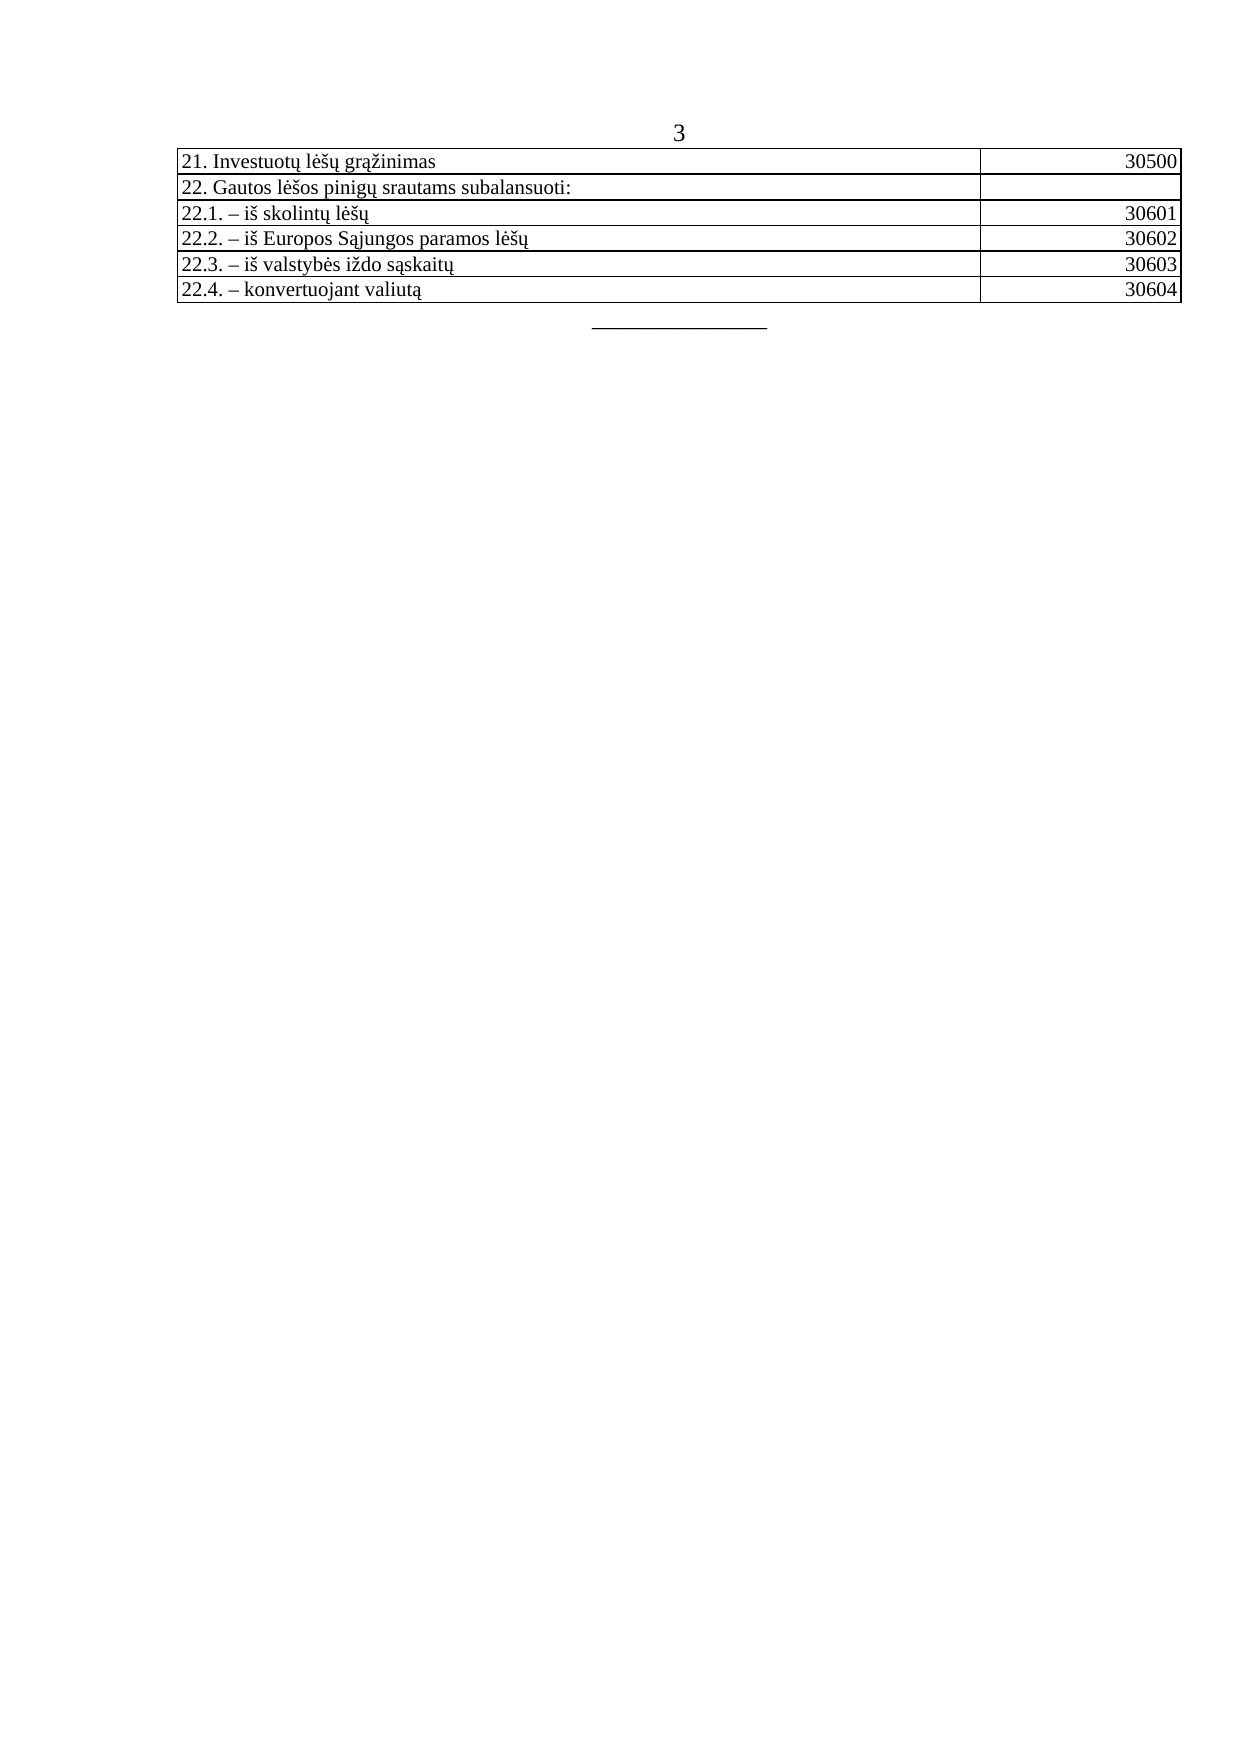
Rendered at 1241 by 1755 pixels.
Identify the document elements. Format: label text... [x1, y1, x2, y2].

text ______________ [177, 303, 1181, 332]
